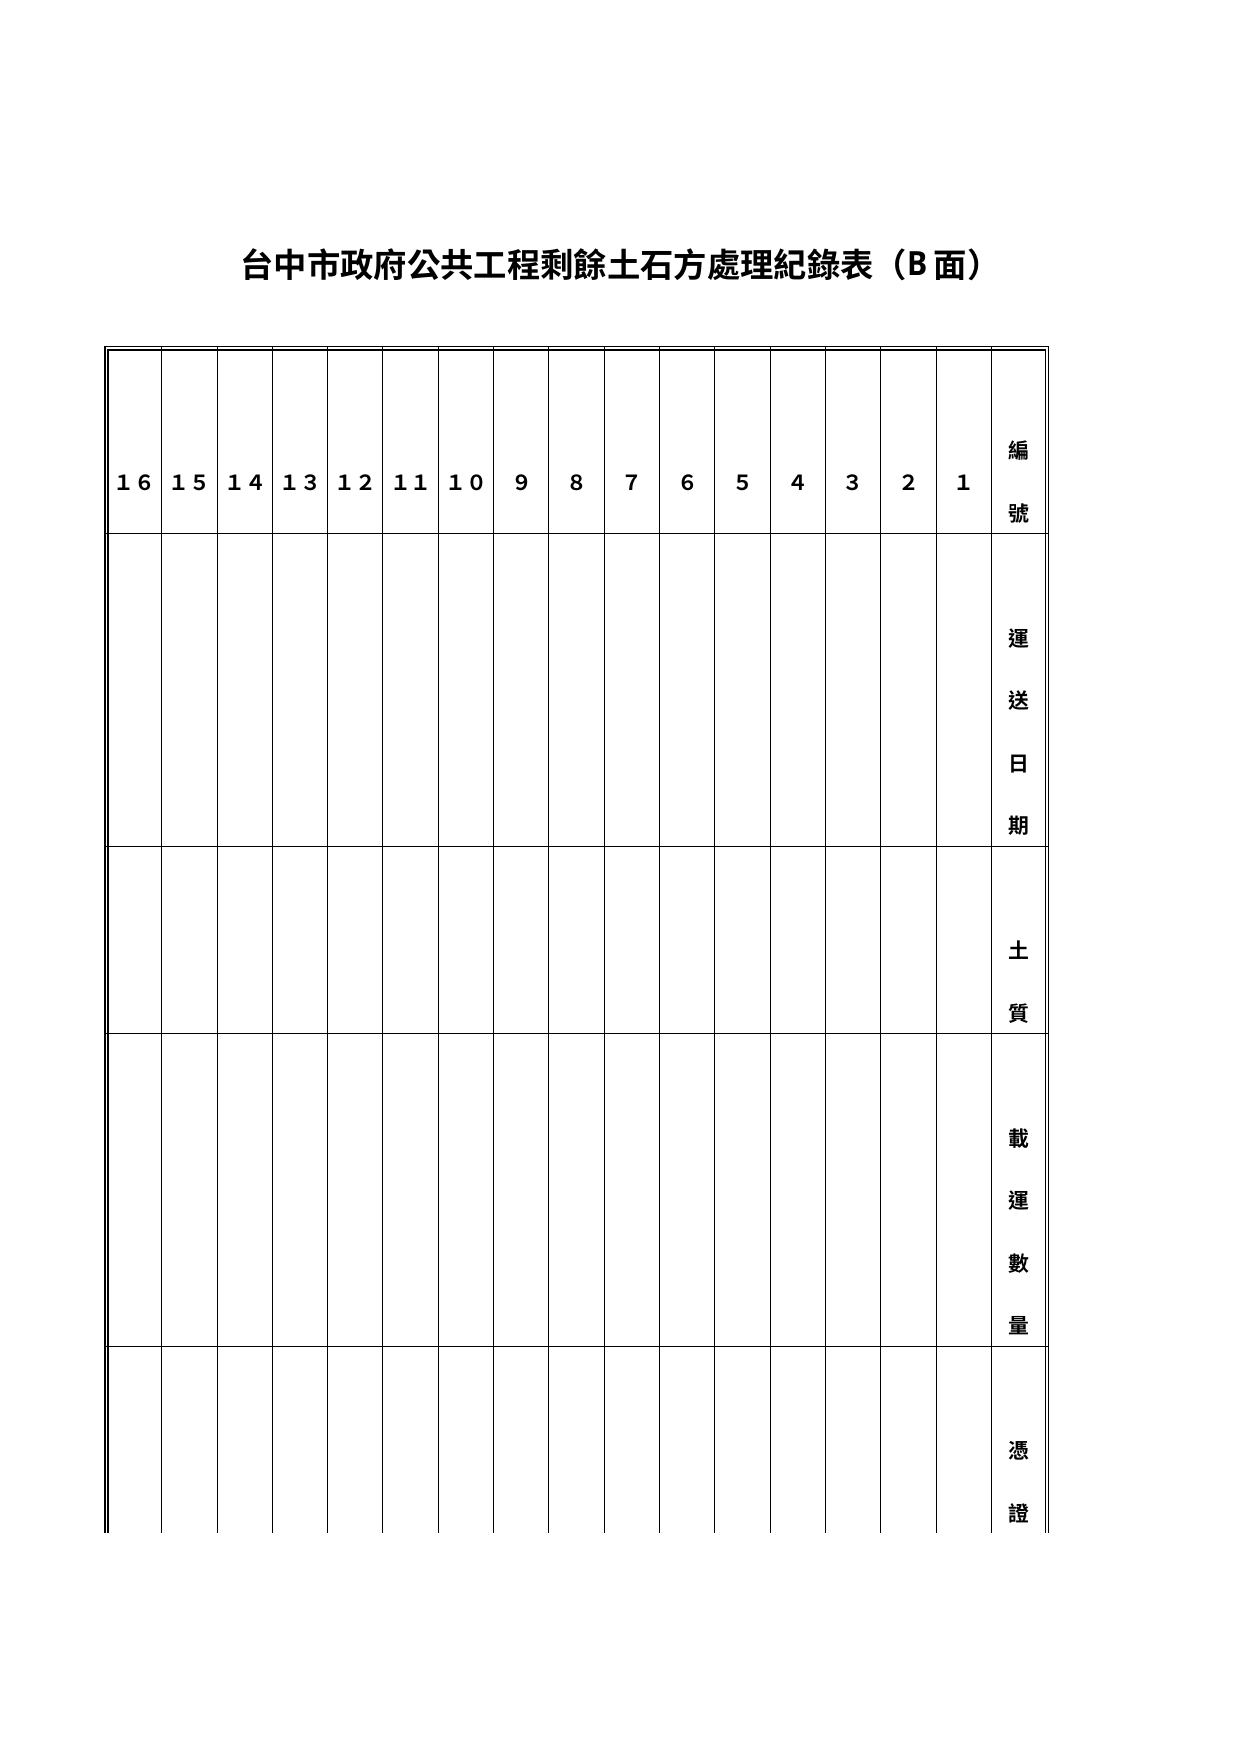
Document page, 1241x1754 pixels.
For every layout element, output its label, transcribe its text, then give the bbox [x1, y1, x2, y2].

table_cell [273, 534, 327, 846]
table_cell [328, 847, 382, 1033]
table_cell [549, 1034, 604, 1346]
table_cell 土 質 [992, 847, 1045, 1033]
table_cell [273, 1034, 327, 1346]
table_cell [771, 1347, 825, 1533]
table_header １４ [218, 351, 272, 533]
table_cell [826, 1347, 880, 1533]
table_cell [328, 534, 382, 846]
table_cell 運 送 日 期 [992, 534, 1045, 846]
table_header ８ [549, 351, 604, 533]
table_header １５ [162, 351, 217, 533]
table_cell [383, 847, 438, 1033]
table_header １１ [383, 351, 438, 533]
table_cell [715, 1347, 770, 1533]
table_cell [881, 847, 936, 1033]
table_header １０ [439, 351, 493, 533]
table_cell [881, 534, 936, 846]
table_cell [715, 847, 770, 1033]
table_cell [218, 1347, 272, 1533]
table_cell [494, 1347, 548, 1533]
table_header ６ [660, 351, 714, 533]
table_cell [109, 1347, 161, 1533]
table_cell [771, 847, 825, 1033]
table_header １６ [109, 351, 161, 533]
table_cell [439, 1347, 493, 1533]
table_header １３ [273, 351, 327, 533]
table_cell [715, 534, 770, 846]
table_cell [771, 1034, 825, 1346]
table_cell [660, 1034, 714, 1346]
table_cell [494, 534, 548, 846]
table_header ２ [881, 351, 936, 533]
table_cell [162, 1034, 217, 1346]
table_cell [439, 1034, 493, 1346]
table_cell [826, 847, 880, 1033]
table_cell [881, 1347, 936, 1533]
text 台中市政府公共工程剩餘土石方處理紀錄表（B面） [106, 221, 1134, 283]
table_cell [109, 847, 161, 1033]
table_cell 載 運 數 量 [992, 1034, 1045, 1346]
table_header １２ [328, 351, 382, 533]
table_cell [218, 847, 272, 1033]
table_cell [605, 534, 659, 846]
table_header 編 號 [992, 351, 1045, 533]
table_cell [439, 847, 493, 1033]
table_cell [494, 847, 548, 1033]
table_cell [383, 1034, 438, 1346]
table_cell [549, 534, 604, 846]
table_cell [162, 534, 217, 846]
table_cell [715, 1034, 770, 1346]
table_header １ [937, 351, 991, 533]
table_cell [937, 1347, 991, 1533]
table_cell [218, 534, 272, 846]
table_cell [383, 534, 438, 846]
table_cell [218, 1034, 272, 1346]
table_cell [549, 847, 604, 1033]
table_header ３ [826, 351, 880, 533]
table_cell [937, 1034, 991, 1346]
table_cell [605, 1034, 659, 1346]
table_cell [826, 534, 880, 846]
table_cell [383, 1347, 438, 1533]
table_header ５ [715, 351, 770, 533]
table_header ９ [494, 351, 548, 533]
table_cell [109, 1034, 161, 1346]
table_cell [439, 534, 493, 846]
table_cell [273, 1347, 327, 1533]
table_header ４ [771, 351, 825, 533]
table_cell [273, 847, 327, 1033]
table_cell [109, 534, 161, 846]
table_cell [937, 847, 991, 1033]
table_header ７ [605, 351, 659, 533]
table_cell [660, 1347, 714, 1533]
table_cell 憑 證 [992, 1347, 1045, 1533]
table_cell [162, 847, 217, 1033]
table_cell [328, 1034, 382, 1346]
table_cell [771, 534, 825, 846]
table_cell [660, 847, 714, 1033]
table_cell [881, 1034, 936, 1346]
table_cell [660, 534, 714, 846]
table_cell [549, 1347, 604, 1533]
table_cell [162, 1347, 217, 1533]
table_cell [328, 1347, 382, 1533]
table_cell [605, 847, 659, 1033]
table_cell [826, 1034, 880, 1346]
table_cell [605, 1347, 659, 1533]
table_cell [494, 1034, 548, 1346]
table_cell [937, 534, 991, 846]
